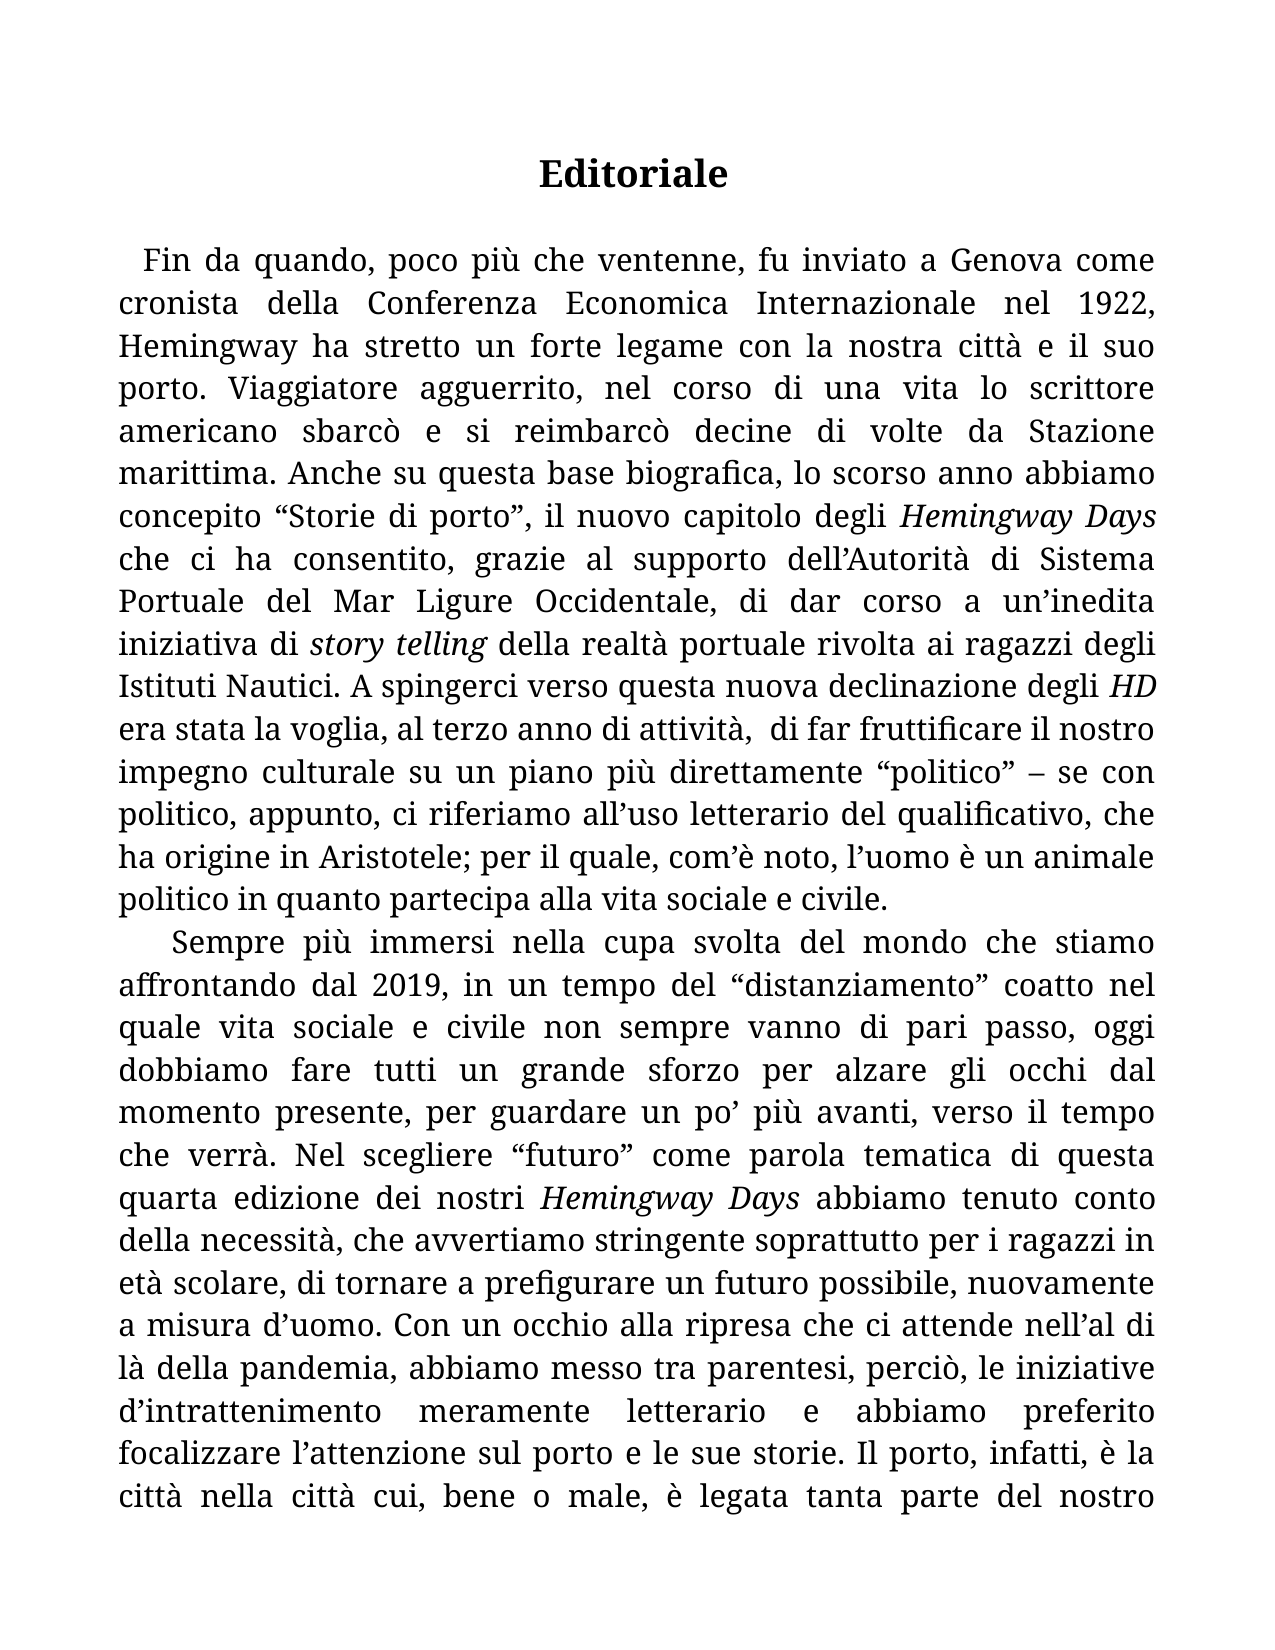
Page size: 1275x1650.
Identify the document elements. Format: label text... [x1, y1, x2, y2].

text Fin da quando, poco più che ventenne, fu inviato a Genova come cronista della Conferenza Economica Internazionale nel 1922, Hemingway ha stretto un forte legame con la nostra città e il suo porto. Viaggiatore agguerrito, nel corso di una vita lo scrittore americano sbarcò e si reimbarcò decine di volte da Stazione marittima. Anche su questa base biografica, lo scorso anno abbiamo concepito “Storie di porto”, il nuovo capitolo degli Hemingway Days che ci ha consentito, grazie al supporto dell’Autorità di Sistema Portuale del Mar Ligure Occidentale, di dar corso a un’inedita iniziativa di story telling della realtà portuale rivolta ai ragazzi degli Istituti Nautici. A spingerci verso questa nuova declinazione degli HD era stata la voglia, al terzo anno di attività, di far fruttificare il nostro impegno culturale su un piano più direttamente “politico” – se con politico, appunto, ci riferiamo all’uso letterario del qualificativo, che ha origine in Aristotele; per il quale, com’è noto, l’uomo è un animale politico in quanto partecipa alla vita sociale e civile. [118, 238, 1157, 920]
text Editoriale [118, 148, 1157, 199]
text Sempre più immersi nella cupa svolta del mondo che stiamo affrontando dal 2019, in un tempo del “distanziamento” coatto nel quale vita sociale e civile non sempre vanno di pari passo, oggi dobbiamo fare tutti un grande sforzo per alzare gli occhi dal momento presente, per guardare un po’ più avanti, verso il tempo che verrà. Nel scegliere “futuro” come parola tematica di questa quarta edizione dei nostri Hemingway Days abbiamo tenuto conto della necessità, che avvertiamo stringente soprattutto per i ragazzi in età scolare, di tornare a prefigurare un futuro possibile, nuovamente a misura d’uomo. Con un occhio alla ripresa che ci attende nell’al di là della pandemia, abbiamo messo tra parentesi, perciò, le iniziative d’intrattenimento meramente letterario e abbiamo preferito focalizzare l’attenzione sul porto e le sue storie. Il porto, infatti, è la città nella città cui, bene o male, è legata tanta parte del nostro [118, 920, 1157, 1516]
